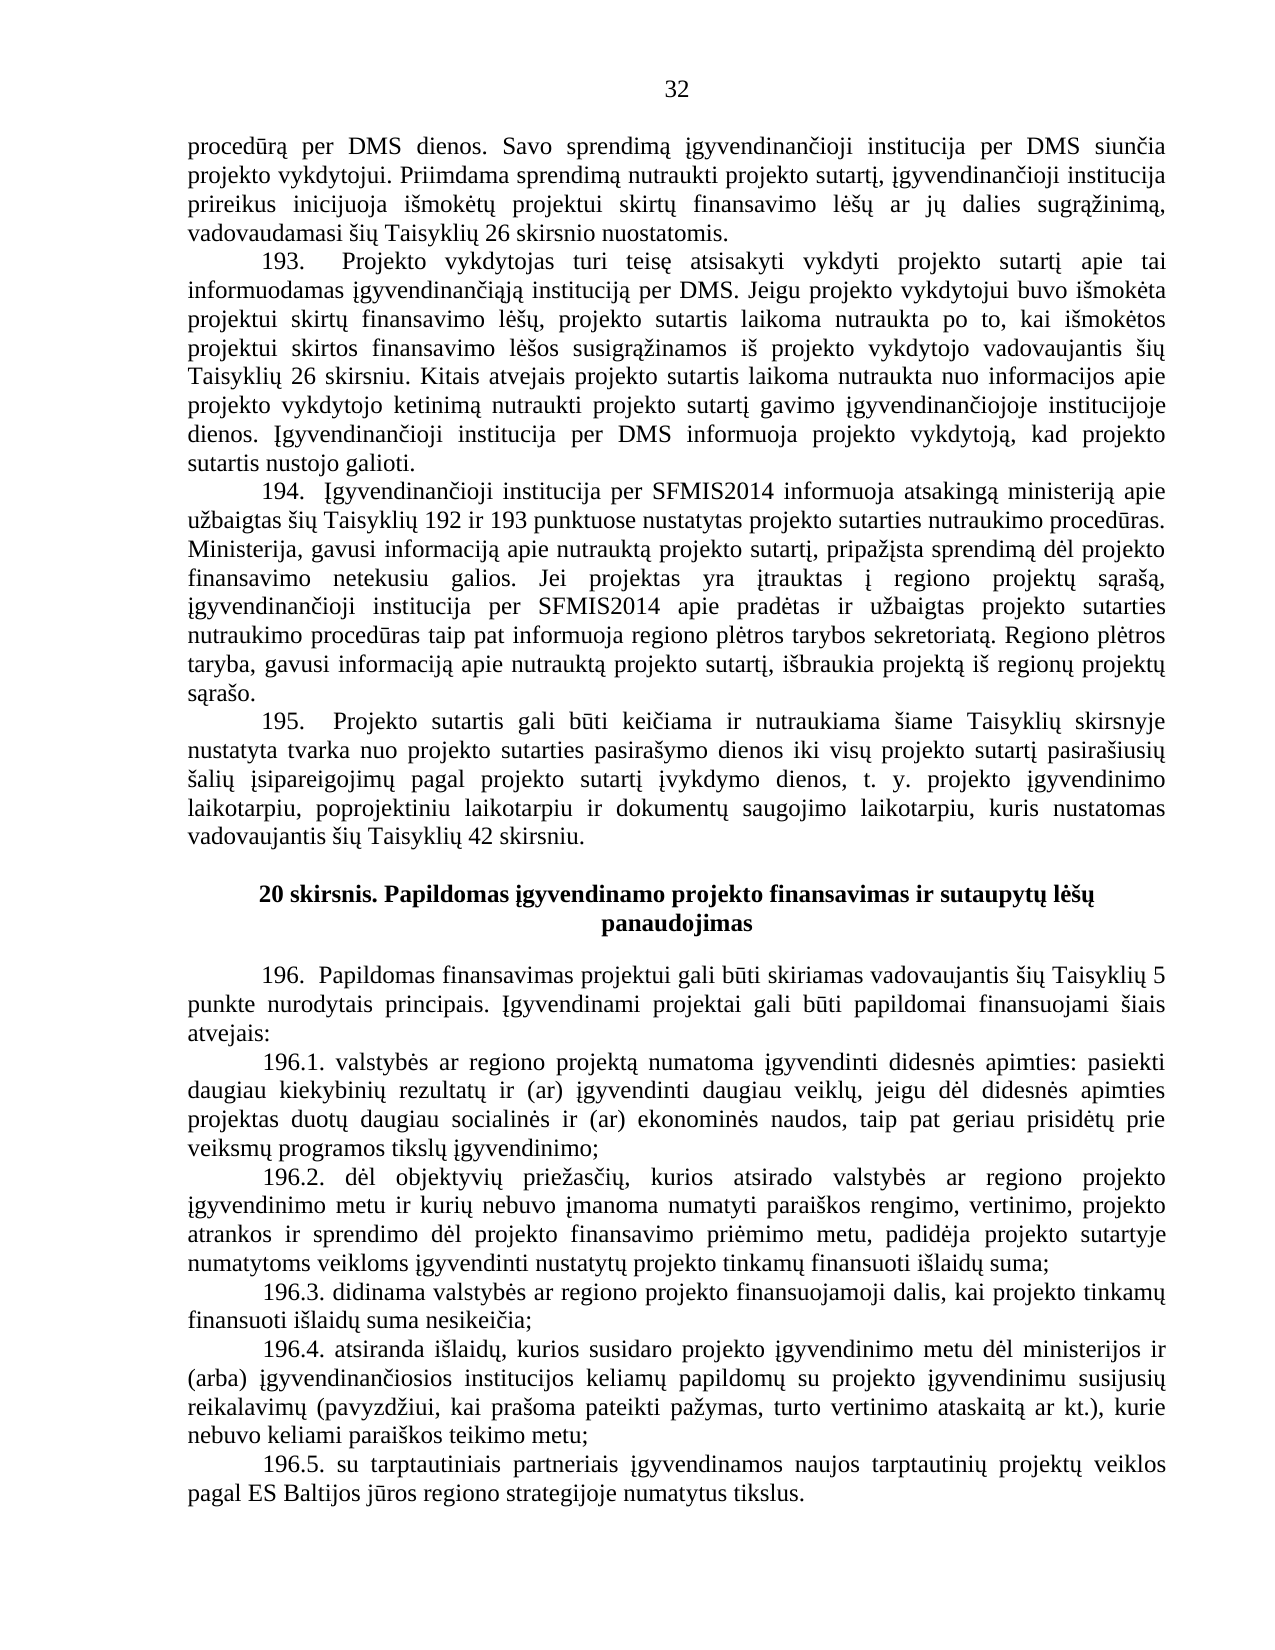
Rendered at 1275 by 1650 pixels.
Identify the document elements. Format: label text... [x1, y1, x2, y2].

text 20 skirsnis. Papildomas įgyvendinamo projekto finansavimas ir sutaupytų lėšų panaudojimas [246, 879, 1107, 936]
text 196.4. atsiranda išlaidų, kurios susidaro projekto įgyvendinimo metu dėl ministerijos ir (arba) įgyvendinančiosios institucijos keliamų papildomų su projekto įgyvendinimu susijusių reikalavimų (pavyzdžiui, kai prašoma pateikti pažymas, turto vertinimo ataskaitą ar kt.), kurie nebuvo keliami paraiškos teikimo metu; [187, 1334, 1167, 1449]
text 195. Projekto sutartis gali būti keičiama ir nutraukiama šiame Taisyklių skirsnyje nustatyta tvarka nuo projekto sutarties pasirašymo dienos iki visų projekto sutartį pasirašiusių šalių įsipareigojimų pagal projekto sutartį įvykdymo dienos, t. y. projekto įgyvendinimo laikotarpiu, poprojektiniu laikotarpiu ir dokumentų saugojimo laikotarpiu, kuris nustatomas vadovaujantis šių Taisyklių 42 skirsniu. [187, 706, 1167, 850]
text procedūrą per DMS dienos. Savo sprendimą įgyvendinančioji institucija per DMS siunčia projekto vykdytojui. Priimdama sprendimą nutraukti projekto sutartį, įgyvendinančioji institucija prireikus inicijuoja išmokėtų projektui skirtų finansavimo lėšų ar jų dalies sugrąžinimą, vadovaudamasi šių Taisyklių 26 skirsnio nuostatomis. [187, 131, 1167, 246]
text 196.2. dėl objektyvių priežasčių, kurios atsirado valstybės ar regiono projekto įgyvendinimo metu ir kurių nebuvo įmanoma numatyti paraiškos rengimo, vertinimo, projekto atrankos ir sprendimo dėl projekto finansavimo priėmimo metu, padidėja projekto sutartyje numatytoms veikloms įgyvendinti nustatytų projekto tinkamų finansuoti išlaidų suma; [187, 1162, 1167, 1277]
text 196.3. didinama valstybės ar regiono projekto finansuojamoji dalis, kai projekto tinkamų finansuoti išlaidų suma nesikeičia; [187, 1277, 1167, 1334]
text 193. Projekto vykdytojas turi teisę atsisakyti vykdyti projekto sutartį apie tai informuodamas įgyvendinančiąją instituciją per DMS. Jeigu projekto vykdytojui buvo išmokėta projektui skirtų finansavimo lėšų, projekto sutartis laikoma nutraukta po to, kai išmokėtos projektui skirtos finansavimo lėšos susigrąžinamos iš projekto vykdytojo vadovaujantis šių Taisyklių 26 skirsniu. Kitais atvejais projekto sutartis laikoma nutraukta nuo informacijos apie projekto vykdytojo ketinimą nutraukti projekto sutartį gavimo įgyvendinančiojoje institucijoje dienos. Įgyvendinančioji institucija per DMS informuoja projekto vykdytoją, kad projekto sutartis nustojo galioti. [187, 246, 1167, 476]
text 196. Papildomas finansavimas projektui gali būti skiriamas vadovaujantis šių Taisyklių 5 punkte nurodytais principais. Įgyvendinami projektai gali būti papildomai finansuojami šiais atvejais: [187, 960, 1167, 1047]
text 194. Įgyvendinančioji institucija per SFMIS2014 informuoja atsakingą ministeriją apie užbaigtas šių Taisyklių 192 ir 193 punktuose nustatytas projekto sutarties nutraukimo procedūras. Ministerija, gavusi informaciją apie nutrauktą projekto sutartį, pripažįsta sprendimą dėl projekto finansavimo netekusiu galios. Jei projektas yra įtrauktas į regiono projektų sąrašą, įgyvendinančioji institucija per SFMIS2014 apie pradėtas ir užbaigtas projekto sutarties nutraukimo procedūras taip pat informuoja regiono plėtros tarybos sekretoriatą. Regiono plėtros taryba, gavusi informaciją apie nutrauktą projekto sutartį, išbraukia projektą iš regionų projektų sąrašo. [187, 476, 1167, 706]
text 196.1. valstybės ar regiono projektą numatoma įgyvendinti didesnės apimties: pasiekti daugiau kiekybinių rezultatų ir (ar) įgyvendinti daugiau veiklų, jeigu dėl didesnės apimties projektas duotų daugiau socialinės ir (ar) ekonominės naudos, taip pat geriau prisidėtų prie veiksmų programos tikslų įgyvendinimo; [187, 1047, 1167, 1162]
text 196.5. su tarptautiniais partneriais įgyvendinamos naujos tarptautinių projektų veiklos pagal ES Baltijos jūros regiono strategijoje numatytus tikslus. [187, 1449, 1167, 1507]
